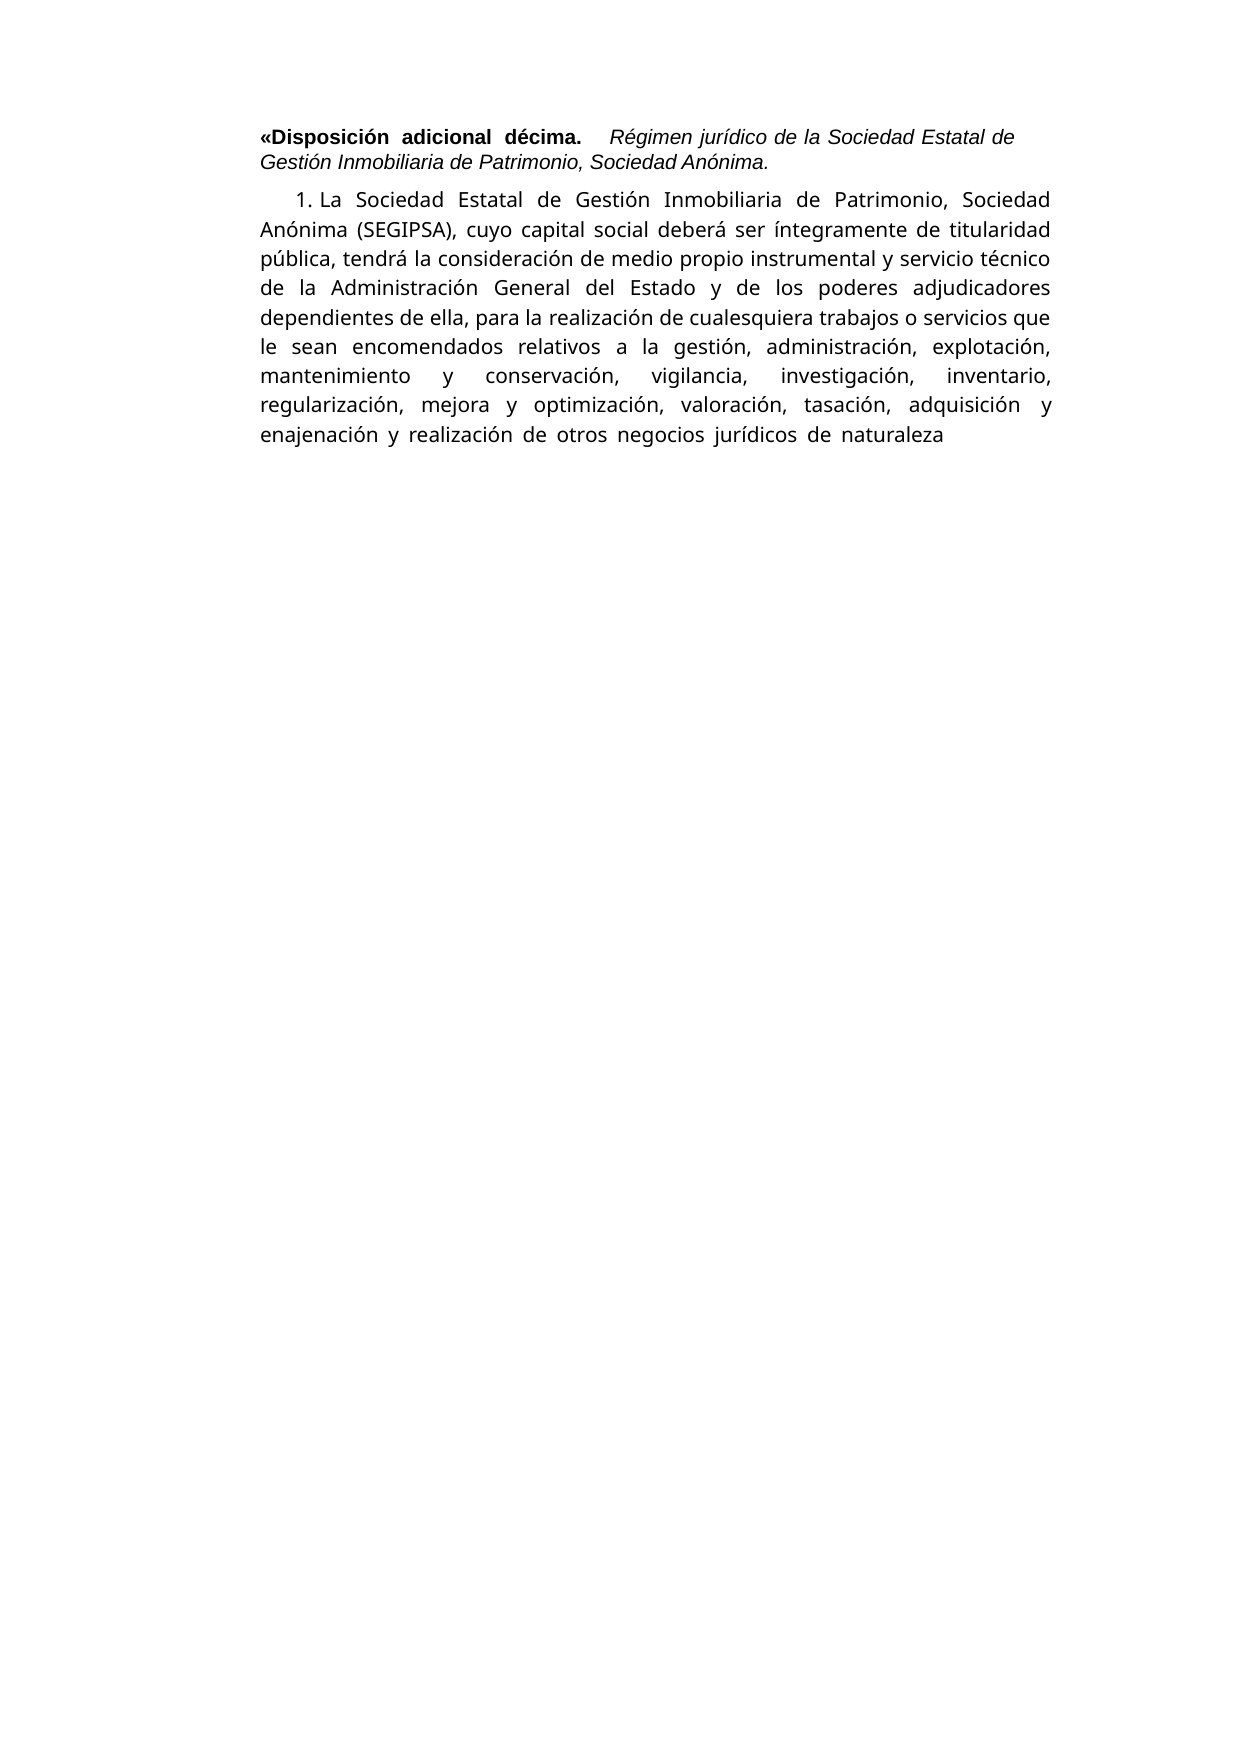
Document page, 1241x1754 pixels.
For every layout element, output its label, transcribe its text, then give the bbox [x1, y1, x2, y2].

text «Disposición adicional décima. Régimen jurídico de la Sociedad Estatal de Gestión Inmobiliaria de Patrimonio, Sociedad Anónima. [260, 125, 1051, 173]
list La Sociedad Estatal de Gestión Inmobiliaria de Patrimonio, Sociedad Anónima (SEGIPSA), cuyo capital social deberá ser íntegramente de titularidad pública, tendrá la consideración de medio propio instrumental y servicio técnico de la Administración General del Estado y de los poderes adjudicadores dependientes de ella, para la realización de cualesquiera trabajos o servicios que le sean encomendados relativos a la gestión, administración, explotación, mantenimiento y conservación, vigilancia, investigación, inventario, regularización, mejora y optimización, valoración, tasación, adquisición y enajenación y realización de otros negocios jurídicos de naturaleza [260, 186, 1052, 448]
